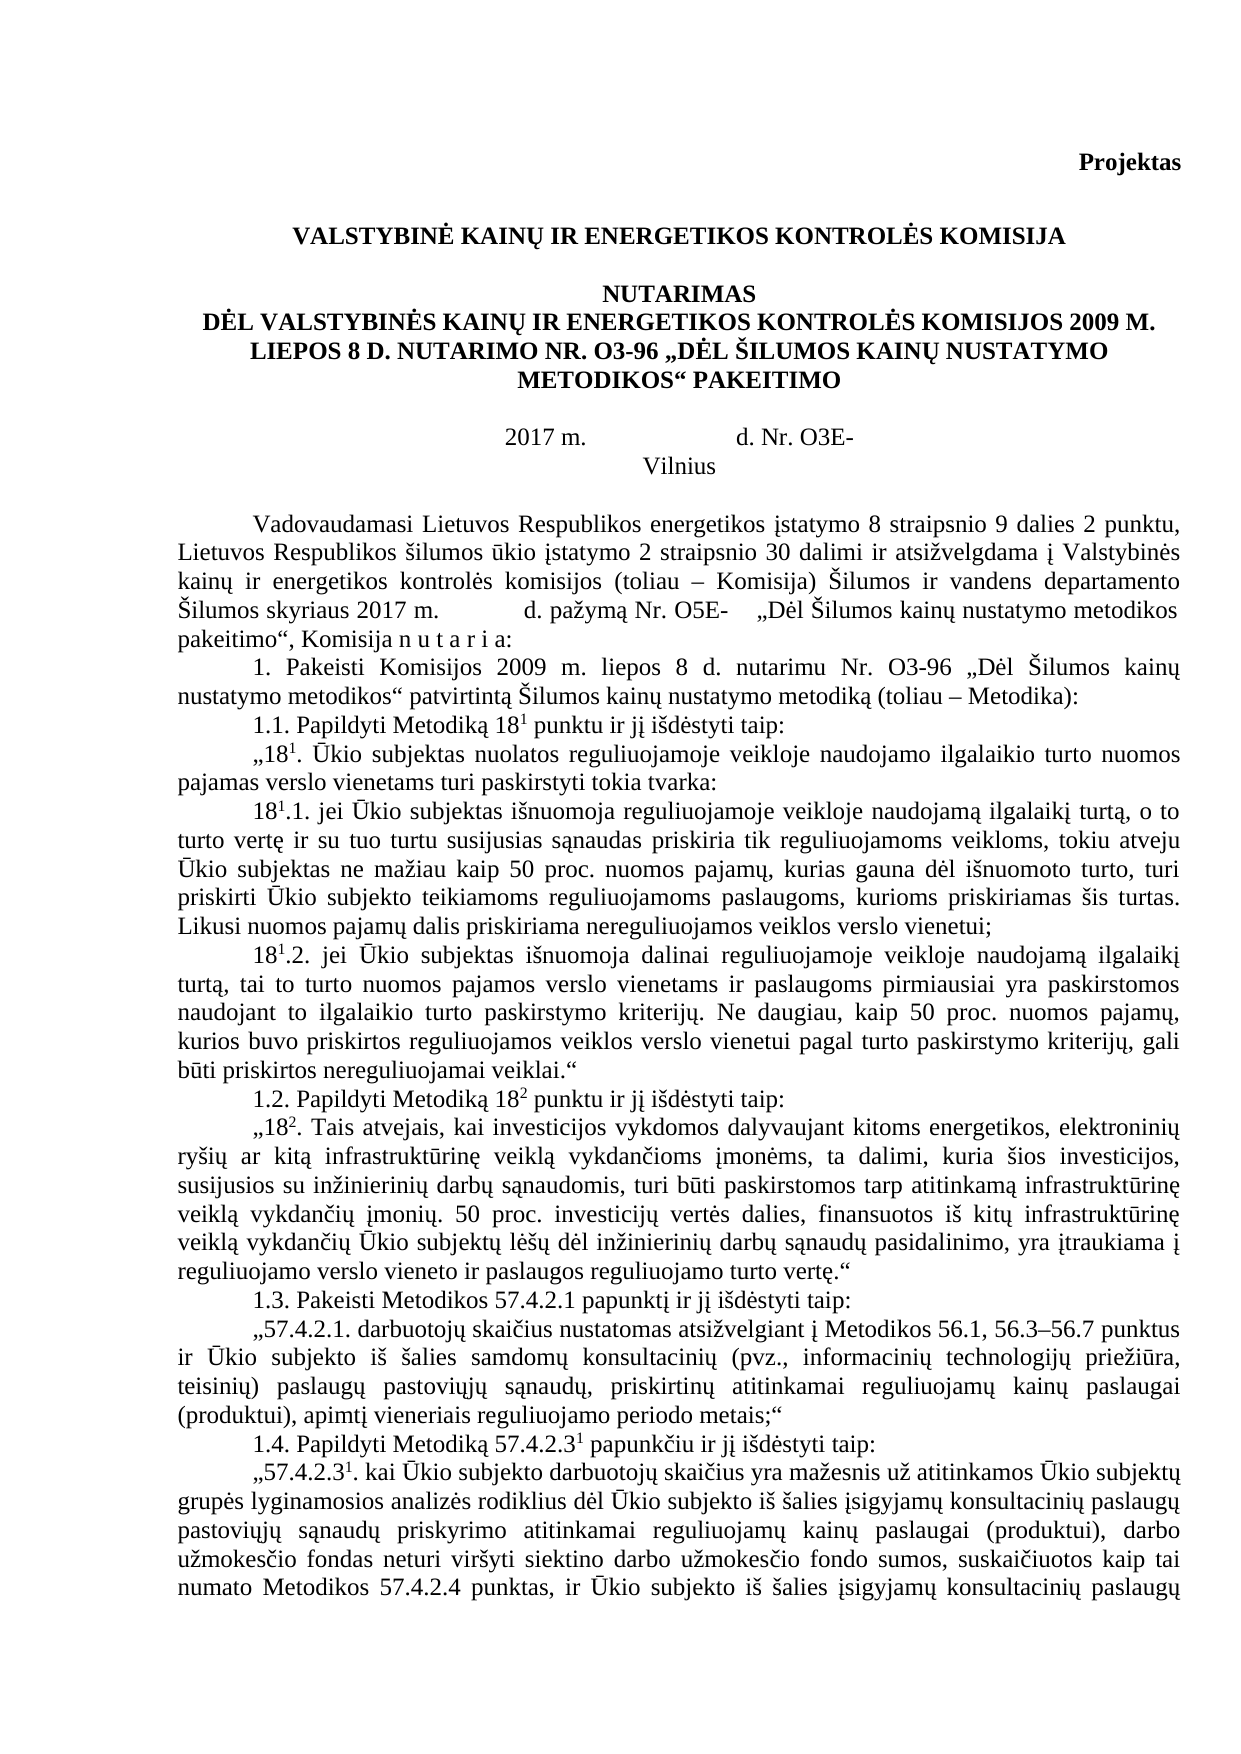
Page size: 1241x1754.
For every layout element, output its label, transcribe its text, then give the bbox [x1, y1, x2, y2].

text 1. Pakeisti Komisijos 2009 m. liepos 8 d. nutarimu Nr. O3-96 „Dėl Šilumos kainų nustatymo metodikos“ patvirtintą Šilumos kainų nustatymo metodiką (toliau – Metodika): [177, 652, 1181, 710]
text „182. Tais atvejais, kai investicijos vykdomos dalyvaujant kitoms energetikos, elektroninių ryšių ar kitą infrastruktūrinę veiklą vykdančioms įmonėms, ta dalimi, kuria šios investicijos, susijusios su inžinierinių darbų sąnaudomis, turi būti paskirstomos tarp atitinkamą infrastruktūrinę veiklą vykdančių įmonių. 50 proc. investicijų vertės dalies, finansuotos iš kitų infrastruktūrinę veiklą vykdančių Ūkio subjektų lėšų dėl inžinierinių darbų sąnaudų pasidalinimo, yra įtraukiama į reguliuojamo verslo vieneto ir paslaugos reguliuojamo turto vertę.“ [177, 1112, 1181, 1285]
text Vilnius [177, 451, 1181, 480]
text 1.2. Papildyti Metodiką 182 punktu ir jį išdėstyti taip: [177, 1084, 1181, 1112]
text 1.4. Papildyti Metodiką 57.4.2.31 papunkčiu ir jį išdėstyti taip: [177, 1429, 1181, 1457]
text 1.1. Papildyti Metodiką 181 punktu ir jį išdėstyti taip: [177, 710, 1181, 739]
text 1.3. Pakeisti Metodikos 57.4.2.1 papunktį ir jį išdėstyti taip: [177, 1285, 1181, 1314]
text „57.4.2.31. kai Ūkio subjekto darbuotojų skaičius yra mažesnis už atitinkamos Ūkio subjektų grupės lyginamosios analizės rodiklius dėl Ūkio subjekto iš šalies įsigyjamų konsultacinių paslaugų pastoviųjų sąnaudų priskyrimo atitinkamai reguliuojamų kainų paslaugai (produktui), darbo užmokesčio fondas neturi viršyti siektino darbo užmokesčio fondo sumos, suskaičiuotos kaip tai numato Metodikos 57.4.2.4 punktas, ir Ūkio subjekto iš šalies įsigyjamų konsultacinių paslaugų [177, 1457, 1181, 1601]
text „181. Ūkio subjektas nuolatos reguliuojamoje veikloje naudojamo ilgalaikio turto nuomos pajamas verslo vienetams turi paskirstyti tokia tvarka: [177, 739, 1181, 796]
text 2017 m. d. Nr. O3E- [177, 422, 1181, 451]
text 181.2. jei Ūkio subjektas išnuomoja dalinai reguliuojamoje veikloje naudojamą ilgalaikį turtą, tai to turto nuomos pajamos verslo vienetams ir paslaugoms pirmiausiai yra paskirstomos naudojant to ilgalaikio turto paskirstymo kriterijų. Ne daugiau, kaip 50 proc. nuomos pajamų, kurios buvo priskirtos reguliuojamos veiklos verslo vienetui pagal turto paskirstymo kriterijų, gali būti priskirtos nereguliuojamai veiklai.“ [177, 940, 1181, 1084]
text NUTARIMAS [177, 279, 1181, 307]
text Vadovaudamasi Lietuvos Respublikos energetikos įstatymo 8 straipsnio 9 dalies 2 punktu, Lietuvos Respublikos šilumos ūkio įstatymo 2 straipsnio 30 dalimi ir atsižvelgdama į Valstybinės kainų ir energetikos kontrolės komisijos (toliau – Komisija) Šilumos ir vandens departamento Šilumos skyriaus 2017 m. d. pažymą Nr. O5E- „Dėl Šilumos kainų nustatymo metodikos pakeitimo“, Komisija n u t a r i a: [177, 509, 1181, 652]
text „57.4.2.1. darbuotojų skaičius nustatomas atsižvelgiant į Metodikos 56.1, 56.3–56.7 punktus ir Ūkio subjekto iš šalies samdomų konsultacinių (pvz., informacinių technologijų priežiūra, teisinių) paslaugų pastoviųjų sąnaudų, priskirtinų atitinkamai reguliuojamų kainų paslaugai (produktui), apimtį vieneriais reguliuojamo periodo metais;“ [177, 1314, 1181, 1429]
text 181.1. jei Ūkio subjektas išnuomoja reguliuojamoje veikloje naudojamą ilgalaikį turtą, o to turto vertę ir su tuo turtu susijusias sąnaudas priskiria tik reguliuojamoms veikloms, tokiu atveju Ūkio subjektas ne mažiau kaip 50 proc. nuomos pajamų, kurias gauna dėl išnuomoto turto, turi priskirti Ūkio subjekto teikiamoms reguliuojamoms paslaugoms, kurioms priskiriamas šis turtas. Likusi nuomos pajamų dalis priskiriama nereguliuojamos veiklos verslo vienetui; [177, 796, 1181, 940]
text DĖL Valstybinės kainų ir energetikos kontrolės komisijos 2009 m. liepos 8 d. nutarimo nr. o3-96 „dėl šilumos kainų nustatymo metodikos“ pakeitimo [177, 307, 1181, 394]
text Projektas [927, 147, 1181, 176]
text vALSTYBINĖ KAINŲ IR ENERGETIKOS KONTROLĖS KOMISIJA [177, 221, 1181, 250]
